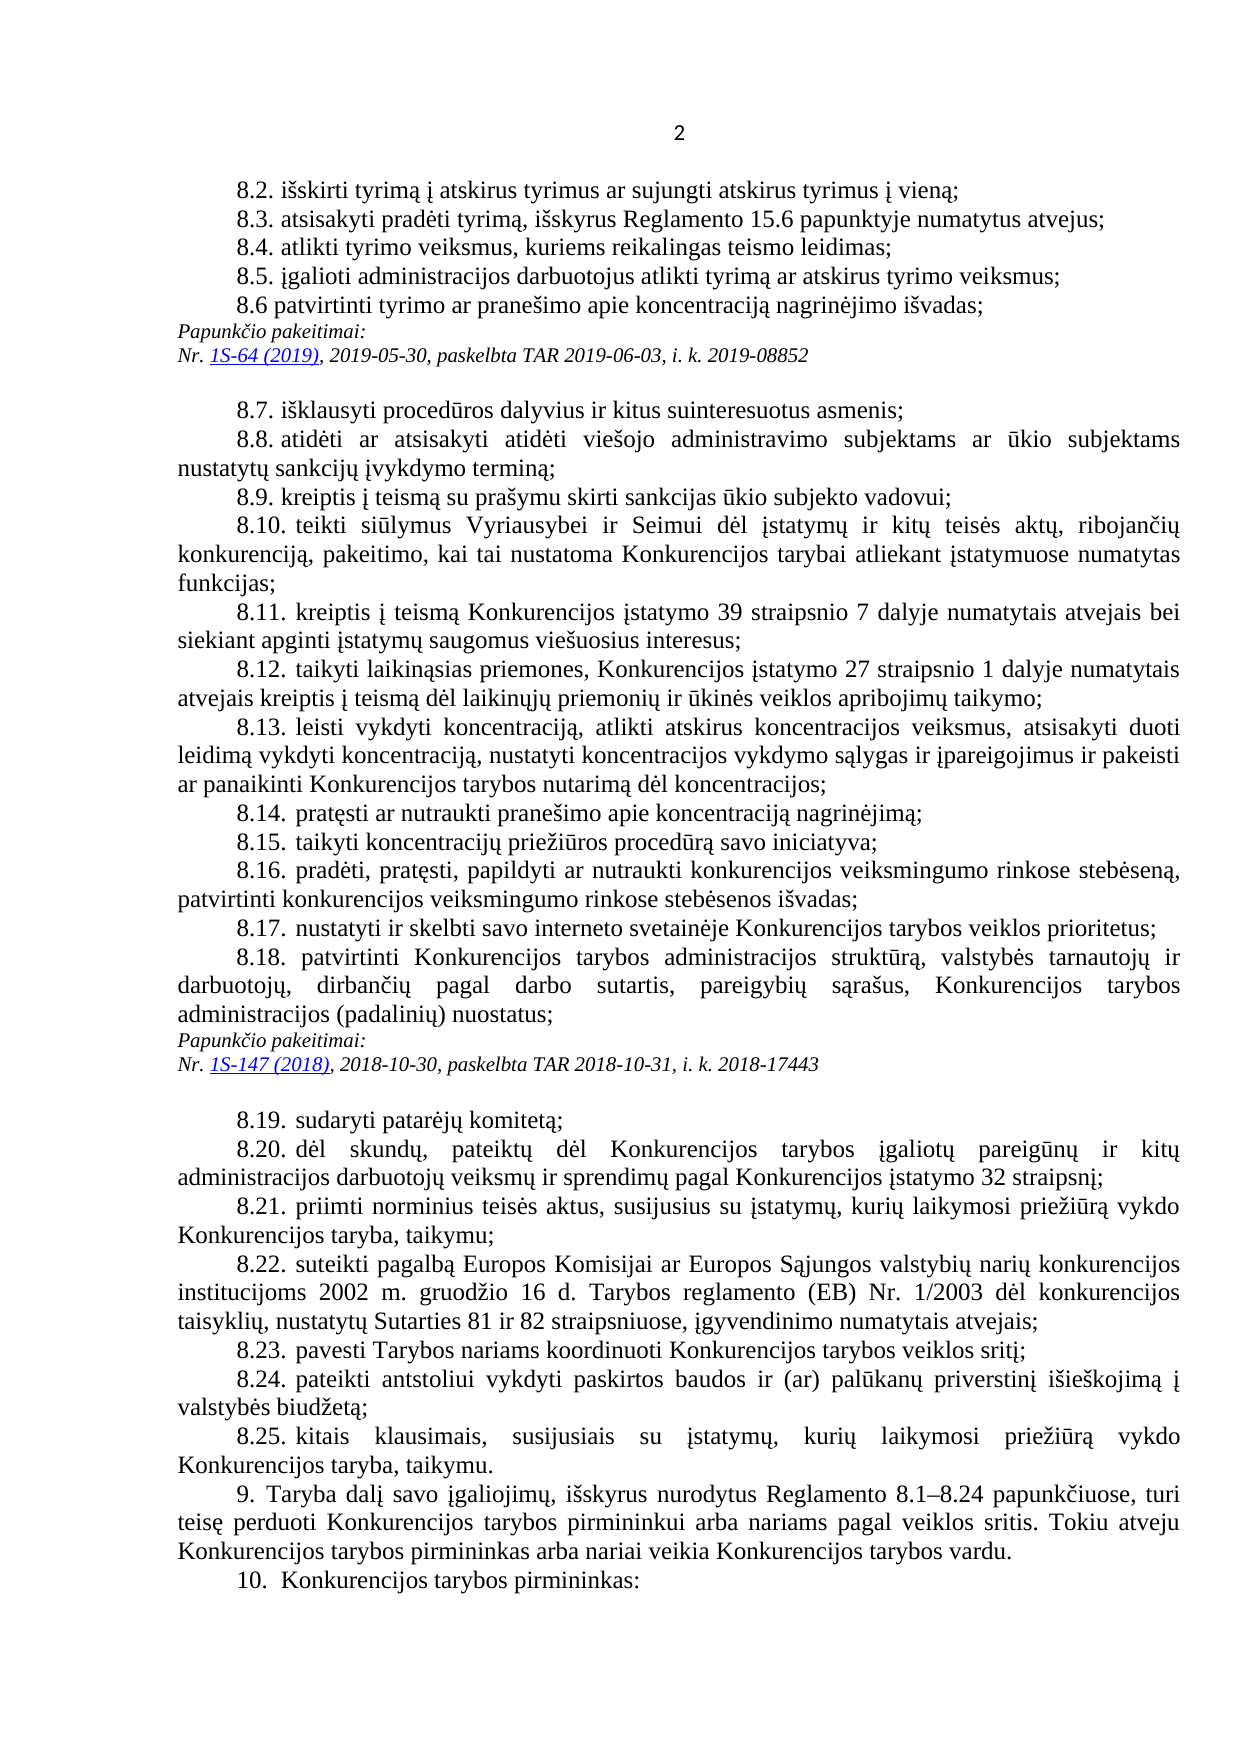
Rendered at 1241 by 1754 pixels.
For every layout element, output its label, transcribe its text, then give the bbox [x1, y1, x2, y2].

text 8.17. nustatyti ir skelbti savo interneto svetainėje Konkurencijos tarybos veiklos prioritetus; [177, 913, 1181, 942]
text 8.3. atsisakyti pradėti tyrimą, išskyrus Reglamento 15.6 papunktyje numatytus atvejus; [177, 204, 1181, 232]
text 8.2. išskirti tyrimą į atskirus tyrimus ar sujungti atskirus tyrimus į vieną; [177, 175, 1181, 204]
text 8.10. teikti siūlymus Vyriausybei ir Seimui dėl įstatymų ir kitų teisės aktų, ribojančių konkurenciją, pakeitimo, kai tai nustatoma Konkurencijos tarybai atliekant įstatymuose numatytas funkcijas; [177, 511, 1181, 597]
text 8.4. atlikti tyrimo veiksmus, kuriems reikalingas teismo leidimas; [177, 232, 1181, 261]
text 8.23. pavesti Tarybos nariams koordinuoti Konkurencijos tarybos veiklos sritį; [177, 1335, 1181, 1364]
text 8.14. pratęsti ar nutraukti pranešimo apie koncentraciją nagrinėjimą; [177, 798, 1181, 827]
text 8.9. kreiptis į teismą su prašymu skirti sankcijas ūkio subjekto vadovui; [177, 482, 1181, 511]
text Nr. 1S-64 (2019), 2019-05-30, paskelbta TAR 2019-06-03, i. k. 2019-08852 [177, 343, 1181, 367]
text 8.24. pateikti antstoliui vykdyti paskirtos baudos ir (ar) palūkanų priverstinį išieškojimą į valstybės biudžetą; [177, 1364, 1181, 1421]
text 8.20. dėl skundų, pateiktų dėl Konkurencijos tarybos įgaliotų pareigūnų ir kitų administracijos darbuotojų veiksmų ir sprendimų pagal Konkurencijos įstatymo 32 straipsnį; [177, 1134, 1181, 1191]
text 8.11. kreiptis į teismą Konkurencijos įstatymo 39 straipsnio 7 dalyje numatytais atvejais bei siekiant apginti įstatymų saugomus viešuosius interesus; [177, 597, 1181, 654]
text 8.12. taikyti laikinąsias priemones, Konkurencijos įstatymo 27 straipsnio 1 dalyje numatytais atvejais kreiptis į teismą dėl laikinųjų priemonių ir ūkinės veiklos apribojimų taikymo; [177, 654, 1181, 712]
text 8.15. taikyti koncentracijų priežiūros procedūrą savo iniciatyva; [177, 827, 1181, 856]
text 8.16. pradėti, pratęsti, papildyti ar nutraukti konkurencijos veiksmingumo rinkose stebėseną, patvirtinti konkurencijos veiksmingumo rinkose stebėsenos išvadas; [177, 856, 1181, 913]
text 8.25. kitais klausimais, susijusiais su įstatymų, kurių laikymosi priežiūrą vykdo Konkurencijos taryba, taikymu. [177, 1421, 1181, 1479]
text Papunkčio pakeitimai: [177, 319, 1181, 343]
text Nr. 1S-147 (2018), 2018-10-30, paskelbta TAR 2018-10-31, i. k. 2018-17443 [177, 1052, 1181, 1076]
text 8.22. suteikti pagalbą Europos Komisijai ar Europos Sąjungos valstybių narių konkurencijos institucijoms 2002 m. gruodžio 16 d. Tarybos reglamento (EB) Nr. 1/2003 dėl konkurencijos taisyklių, nustatytų Sutarties 81 ir 82 straipsniuose, įgyvendinimo numatytais atvejais; [177, 1249, 1181, 1335]
text 10. Konkurencijos tarybos pirmininkas: [177, 1565, 1181, 1594]
text 8.6 patvirtinti tyrimo ar pranešimo apie koncentraciją nagrinėjimo išvadas; [177, 290, 1181, 319]
text 8.5. įgalioti administracijos darbuotojus atlikti tyrimą ar atskirus tyrimo veiksmus; [177, 261, 1181, 290]
text 8.7. išklausyti procedūros dalyvius ir kitus suinteresuotus asmenis; [177, 396, 1181, 424]
text 9. Taryba dalį savo įgaliojimų, išskyrus nurodytus Reglamento 8.1–8.24 papunkčiuose, turi teisę perduoti Konkurencijos tarybos pirmininkui arba nariams pagal veiklos sritis. Tokiu atveju Konkurencijos tarybos pirmininkas arba nariai veikia Konkurencijos tarybos vardu. [177, 1479, 1181, 1565]
text 8.8. atidėti ar atsisakyti atidėti viešojo administravimo subjektams ar ūkio subjektams nustatytų sankcijų įvykdymo terminą; [177, 424, 1181, 482]
text 8.19. sudaryti patarėjų komitetą; [177, 1105, 1181, 1134]
text 8.18. patvirtinti Konkurencijos tarybos administracijos struktūrą, valstybės tarnautojų ir darbuotojų, dirbančių pagal darbo sutartis, pareigybių sąrašus, Konkurencijos tarybos administracijos (padalinių) nuostatus; [177, 942, 1181, 1028]
text Papunkčio pakeitimai: [177, 1028, 1181, 1052]
text 8.21. priimti norminius teisės aktus, susijusius su įstatymų, kurių laikymosi priežiūrą vykdo Konkurencijos taryba, taikymu; [177, 1191, 1181, 1249]
text 8.13. leisti vykdyti koncentraciją, atlikti atskirus koncentracijos veiksmus, atsisakyti duoti leidimą vykdyti koncentraciją, nustatyti koncentracijos vykdymo sąlygas ir įpareigojimus ir pakeisti ar panaikinti Konkurencijos tarybos nutarimą dėl koncentracijos; [177, 712, 1181, 798]
